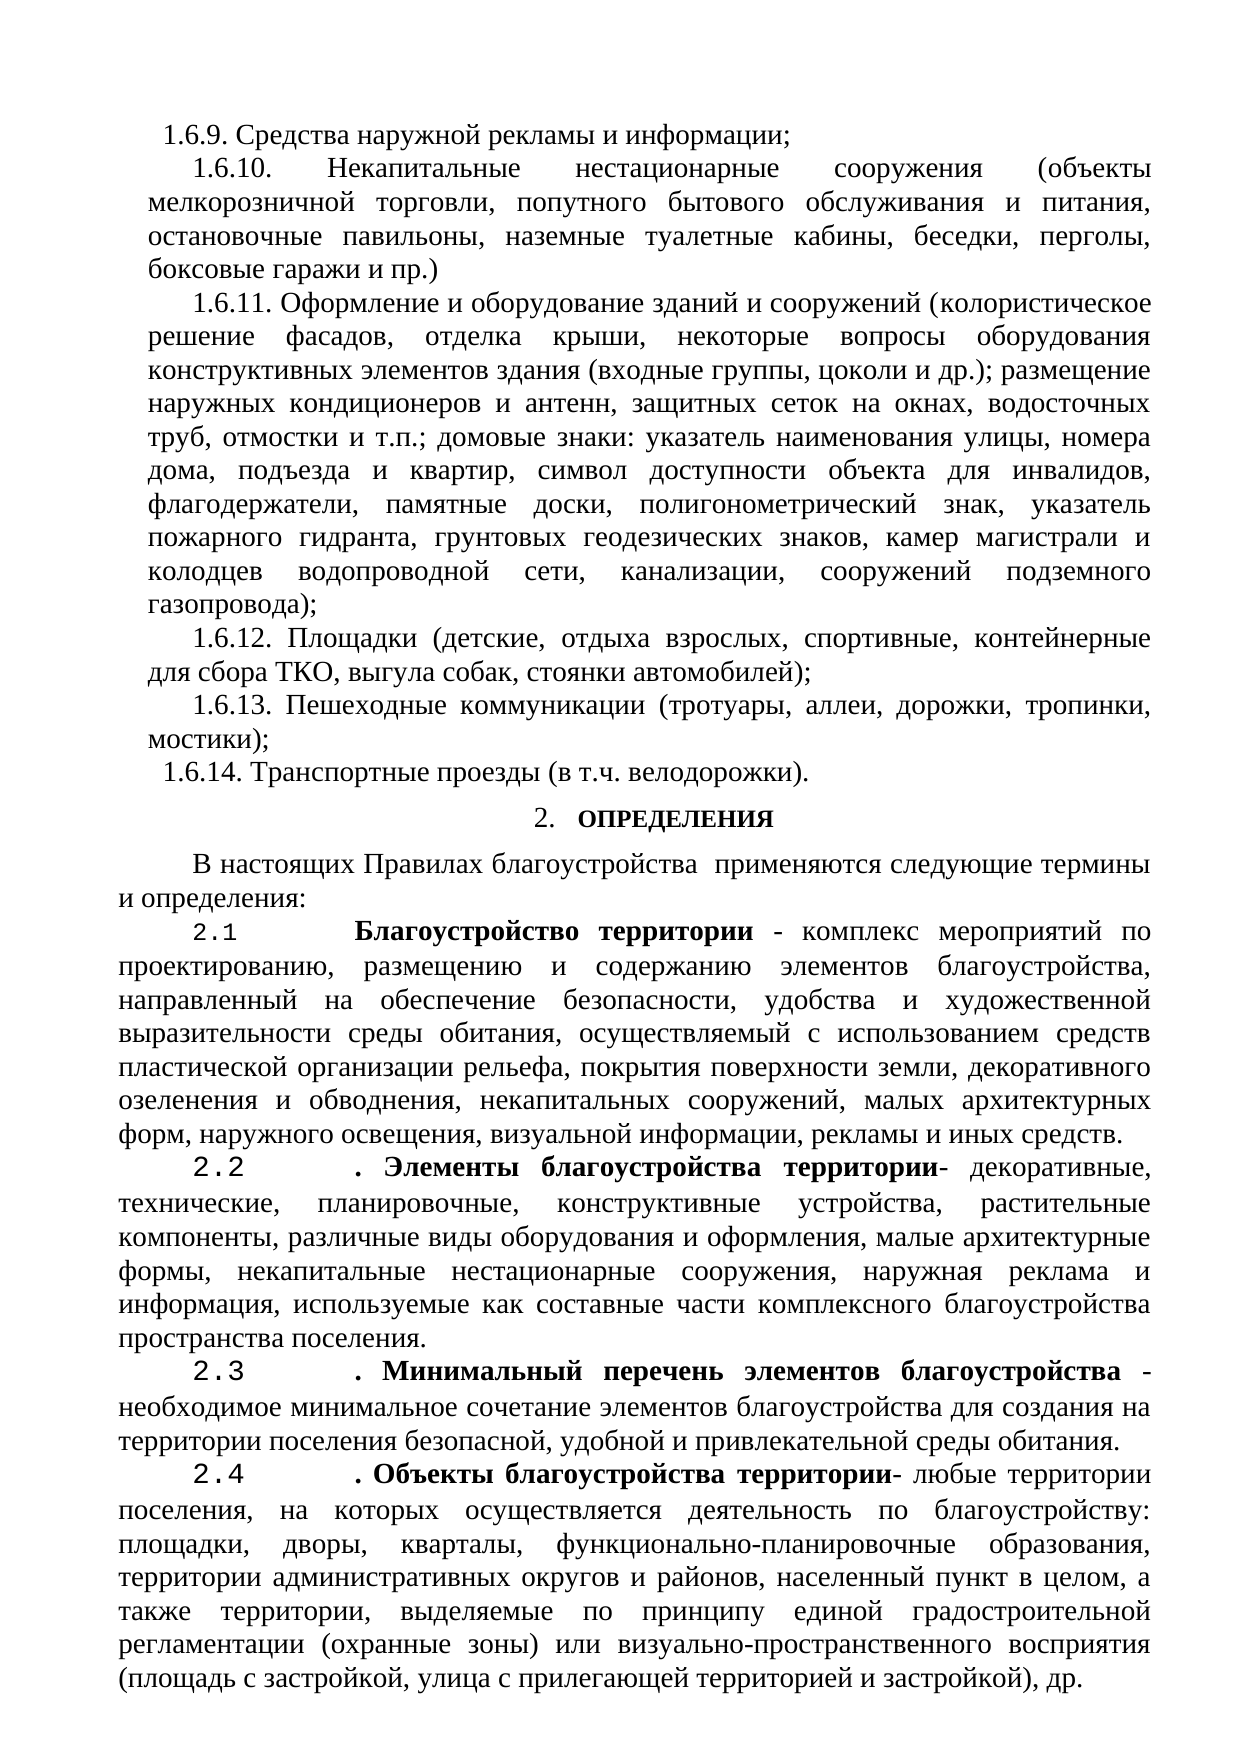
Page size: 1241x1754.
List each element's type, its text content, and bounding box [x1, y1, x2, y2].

text 1.6.9. Средства наружной рекламы и информации; [118, 117, 1152, 151]
text 1.6.12. Площадки (детские, отдыха взрослых, спортивные, контейнерные для сбора ТКО, выгула собак, стоянки автомобилей); [148, 620, 1152, 687]
text 1.6.13. Пешеходные коммуникации (тротуары, аллеи, дорожки, тропинки, мостики); [148, 687, 1152, 754]
list . Элементы благоустройства территории- декоративные, технические, планировочные, конструктивные устройства, растительные компоненты, различные виды оборудования и оформления, малые архитектурные формы, некапитальные нестационарные сооружения, наружная реклама и информация, используемые как составные части комплексного благоустройства пространства поселения. [118, 1149, 1152, 1353]
text 1.6.10. Некапитальные нестационарные сооружения (объекты мелкорозничной торговли, попутного бытового обслуживания и питания, остановочные павильоны, наземные туалетные кабины, беседки, перголы, боксовые гаражи и пр.) [148, 151, 1152, 285]
text 1.6.14. Транспортные проезды (в т.ч. велодорожки). [118, 754, 1152, 788]
text 1.6.11. Оформление и оборудование зданий и сооружений (колористическое решение фасадов, отделка крыши, некоторые вопросы оборудования конструктивных элементов здания (входные группы, цоколи и др.); размещение наружных кондиционеров и антенн, защитных сеток на окнах, водосточных труб, отмостки и т.п.; домовые знаки: указатель наименования улицы, номера дома, подъезда и квартир, символ доступности объекта для инвалидов, флагодержатели, памятные доски, полигонометрический знак, указатель пожарного гидранта, грунтовых геодезических знаков, камер магистрали и колодцев водопроводной сети, канализации, сооружений подземного газопровода); [148, 285, 1152, 620]
subtitle ОПРЕДЕЛЕНИЯ [156, 800, 1152, 834]
list . Минимальный перечень элементов благоустройства - необходимое минимальное сочетание элементов благоустройства для создания на территории поселения безопасной, удобной и привлекательной среды обитания. [118, 1353, 1152, 1456]
list Благоустройство территории - комплекс мероприятий по проектированию, размещению и содержанию элементов благоустройства, направленный на обеспечение безопасности, удобства и художественной выразительности среды обитания, осуществляемый с использованием средств пластической организации рельефа, покрытия поверхности земли, декоративного озеленения и обводнения, некапитальных сооружений, малых архитектурных форм, наружного освещения, визуальной информации, рекламы и иных средств. [118, 913, 1152, 1149]
text В настоящих Правилах благоустройства применяются следующие термины и определения: [118, 846, 1152, 913]
list . Объекты благоустройства территории- любые территории поселения, на которых осуществляется деятельность по благоустройству: площадки, дворы, кварталы, функционально-планировочные образования, территории административных округов и районов, населенный пункт в целом, а также территории, выделяемые по принципу единой градостроительной регламентации (охранные зоны) или визуально-пространственного восприятия (площадь с застройкой, улица с прилегающей территорией и застройкой), др. [118, 1456, 1152, 1694]
